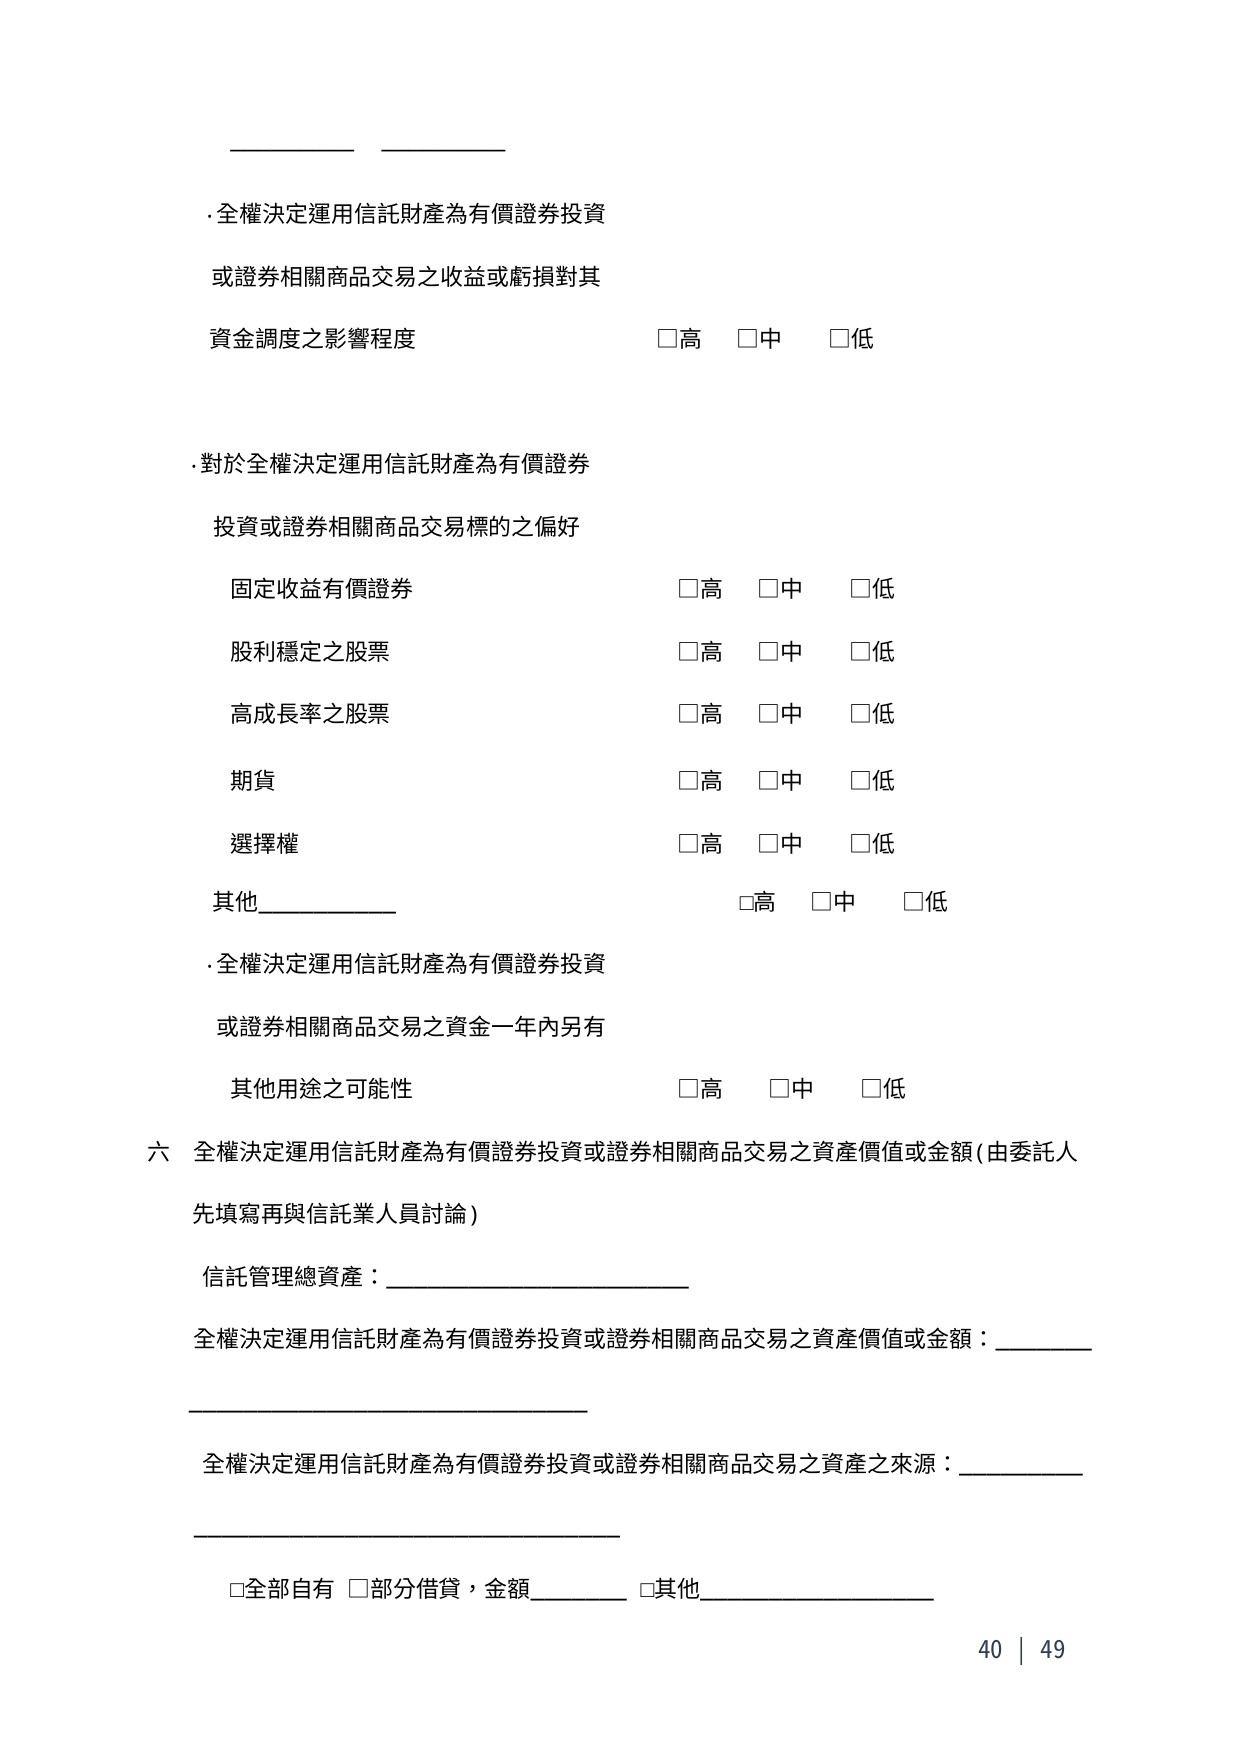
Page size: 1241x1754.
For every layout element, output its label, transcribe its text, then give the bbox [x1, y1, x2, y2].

text ───────── ───────── [148, 109, 1092, 171]
text 股利穩定之股票 □高 □中 □低 [148, 609, 1092, 671]
text 其他__________ □高 □中 □低 [199, 859, 1092, 921]
text 選擇權 □高 □中 □低 [148, 796, 1092, 859]
text 信託管理總資產：______________________ [148, 1234, 1092, 1296]
text 六 全權決定運用信託財產為有價證券投資或證券相關商品交易之資產價值或金額(由委託人先填寫再與信託業人員討論) [148, 1109, 1092, 1234]
text ‧全權決定運用信託財產為有價證券投資 [148, 921, 1092, 984]
text 投資或證券相關商品交易標的之偏好 [182, 484, 1092, 546]
text 全權決定運用信託財產為有價證券投資或證券相關商品交易之資產價值或金額：____________________________________ [166, 1296, 1092, 1421]
text 全權決定運用信託財產為有價證券投資或證券相關商品交易之資產之來源：________________________________________ [148, 1421, 1092, 1546]
text 或證券相關商品交易之資金一年內另有 [148, 984, 1092, 1046]
text ‧全權決定運用信託財產為有價證券投資 [148, 171, 1092, 234]
text 資金調度之影響程度 □高 □中 □低 [199, 296, 1092, 359]
text □全部自有 □部分借貸，金額_______ □其他_________________ [148, 1546, 1092, 1609]
text 或證券相關商品交易之收益或虧損對其 [199, 234, 1092, 296]
text ‧對於全權決定運用信託財產為有價證券 [187, 421, 1092, 484]
text 固定收益有價證券 □高 □中 □低 [148, 546, 1092, 609]
text 其他用途之可能性 □高 □中 □低 [148, 1046, 1092, 1109]
text 高成長率之股票 □高 □中 □低 [148, 671, 1092, 734]
text 期貨 □高 □中 □低 [148, 734, 1092, 796]
